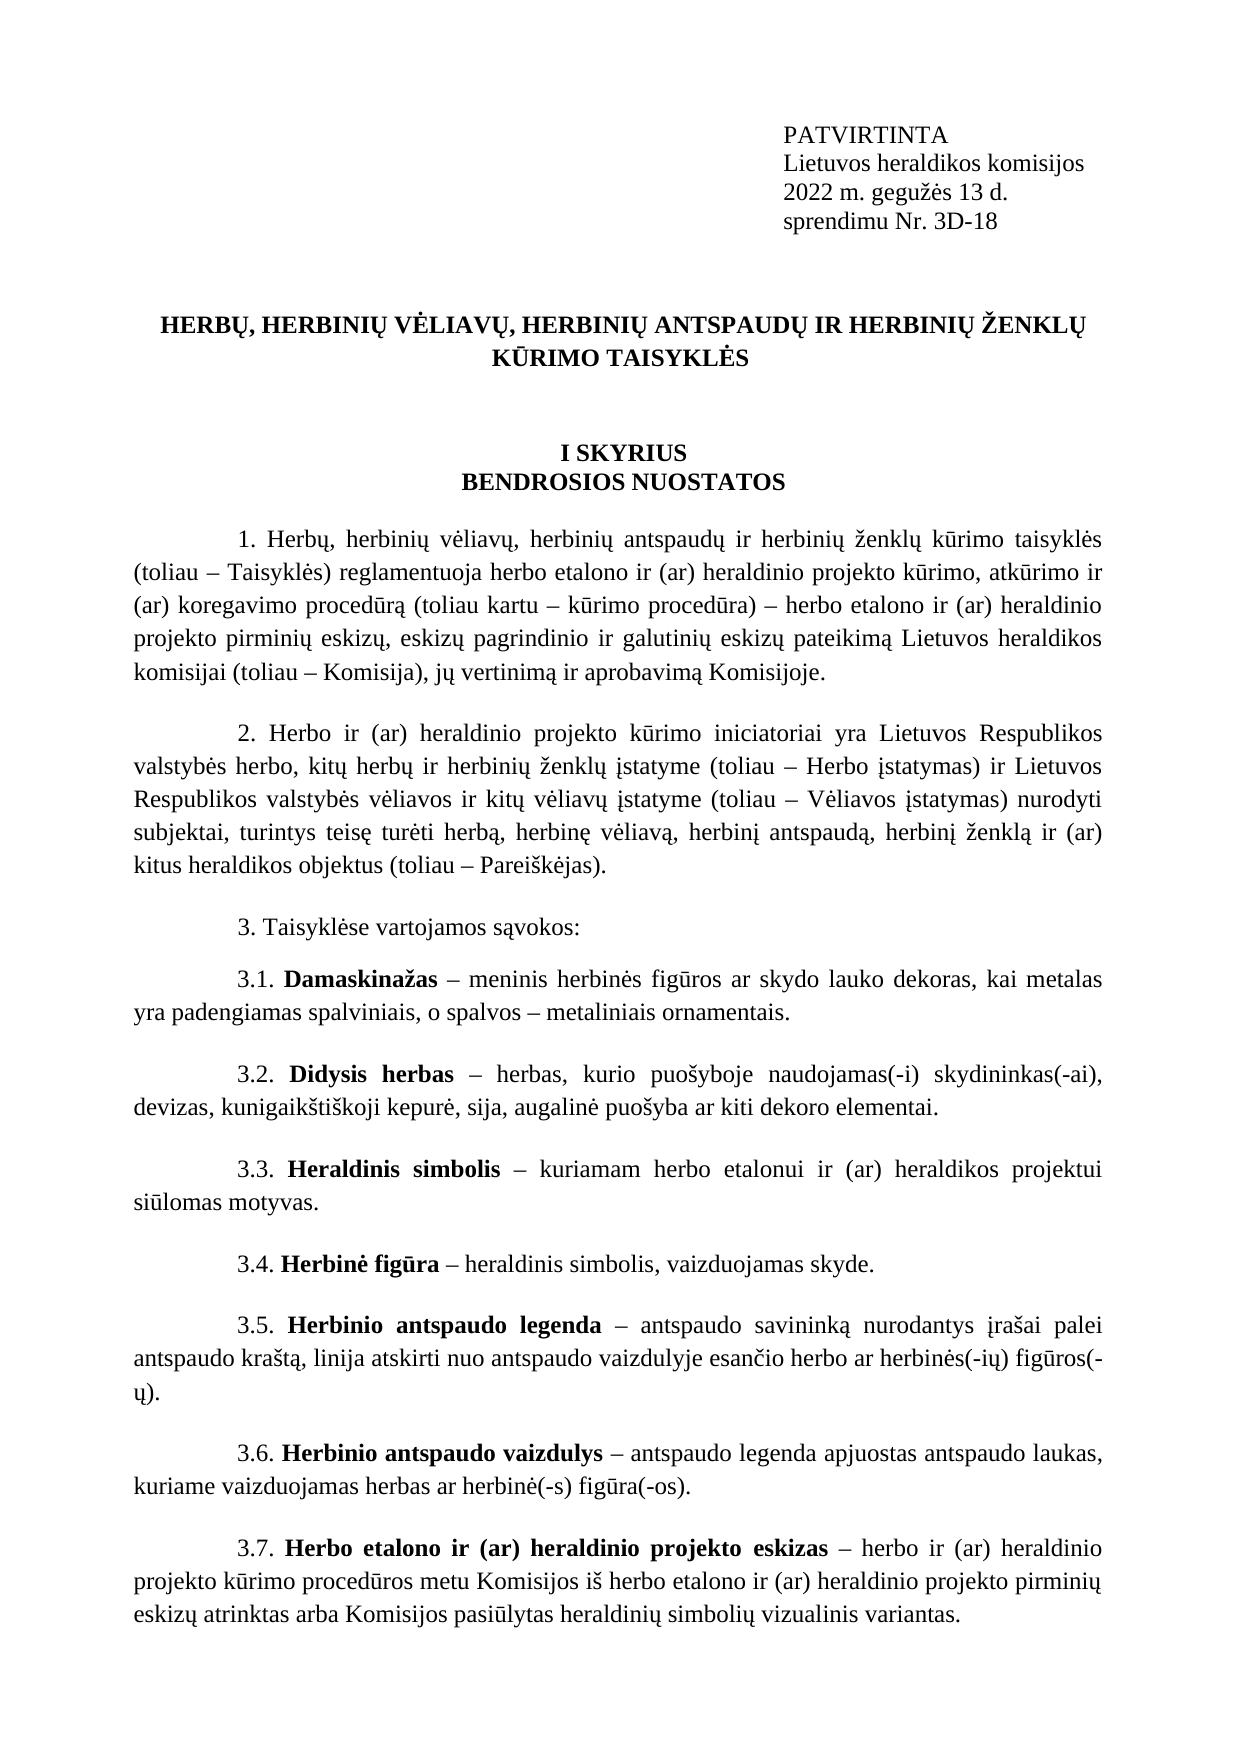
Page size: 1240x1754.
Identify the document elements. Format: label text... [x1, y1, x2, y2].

text 3.7. Herbo etalono ir (ar) heraldinio projekto eskizas – herbo ir (ar) heraldinio projekto kūrimo procedūros metu Komisijos iš herbo etalono ir (ar) heraldinio projekto pirminių eskizų atrinktas arba Komisijos pasiūlytas heraldinių simbolių vizualinis variantas. [133, 1533, 1103, 1628]
text 3.6. Herbinio antspaudo vaizdulys – antspaudo legenda apjuostas antspaudo laukas, kuriame vaizduojamas herbas ar herbinė(-s) figūra(-os). [133, 1438, 1103, 1500]
text BENDROSIOS NUOSTATOS [133, 467, 1114, 496]
text I SKYRIUS [133, 438, 1114, 467]
text 3. Taisyklėse vartojamos sąvokos: [133, 912, 1103, 941]
text 1. Herbų, herbinių vėliavų, herbinių antspaudų ir herbinių ženklų kūrimo taisyklės (toliau – Taisyklės) reglamentuoja herbo etalono ir (ar) heraldinio projekto kūrimo, atkūrimo ir (ar) koregavimo procedūrą (toliau kartu – kūrimo procedūra) – herbo etalono ir (ar) heraldinio projekto pirminių eskizų, eskizų pagrindinio ir galutinių eskizų pateikimą Lietuvos heraldikos komisijai (toliau – Komisija), jų vertinimą ir aprobavimą Komisijoje. [133, 524, 1103, 685]
text 3.5. Herbinio antspaudo legenda – antspaudo savininką nurodantys įrašai palei antspaudo kraštą, linija atskirti nuo antspaudo vaizdulyje esančio herbo ar herbinės(-ių) figūros(-ų). [133, 1311, 1103, 1405]
text 3.2. Didysis herbas – herbas, kurio puošyboje naudojamas(-i) skydininkas(-ai), devizas, kunigaikštiškoji kepurė, sija, augalinė puošyba ar kiti dekoro elementai. [133, 1059, 1103, 1121]
text PATVIRTINTA [783, 120, 1114, 148]
text sprendimu Nr. 3D-18 [783, 206, 1114, 235]
text 3.4. Herbinė figūra – heraldinis simbolis, vaizduojamas skyde. [133, 1249, 1103, 1277]
text 2. Herbo ir (ar) heraldinio projekto kūrimo iniciatoriai yra Lietuvos Respublikos valstybės herbo, kitų herbų ir herbinių ženklų įstatyme (toliau – Herbo įstatymas) ir Lietuvos Respublikos valstybės vėliavos ir kitų vėliavų įstatyme (toliau – Vėliavos įstatymas) nurodyti subjektai, turintys teisę turėti herbą, herbinę vėliavą, herbinį antspaudą, herbinį ženklą ir (ar) kitus heraldikos objektus (toliau – Pareiškėjas). [133, 718, 1103, 879]
text 3.1. Damaskinažas – meninis herbinės figūros ar skydo lauko dekoras, kai metalas yra padengiamas spalviniais, o spalvos – metaliniais ornamentais. [133, 964, 1103, 1026]
text HERBŲ, HERBINIŲ VĖLIAVŲ, HERBINIŲ ANTSPAUDŲ IR HERBINIŲ ŽENKLŲ KŪRIMO TAISYKLĖS [133, 310, 1114, 372]
text Lietuvos heraldikos komisijos [783, 148, 1114, 177]
text 2022 m. gegužės 13 d. [783, 177, 1114, 206]
text 3.3. Heraldinis simbolis – kuriamam herbo etalonui ir (ar) heraldikos projektui siūlomas motyvas. [133, 1154, 1103, 1216]
